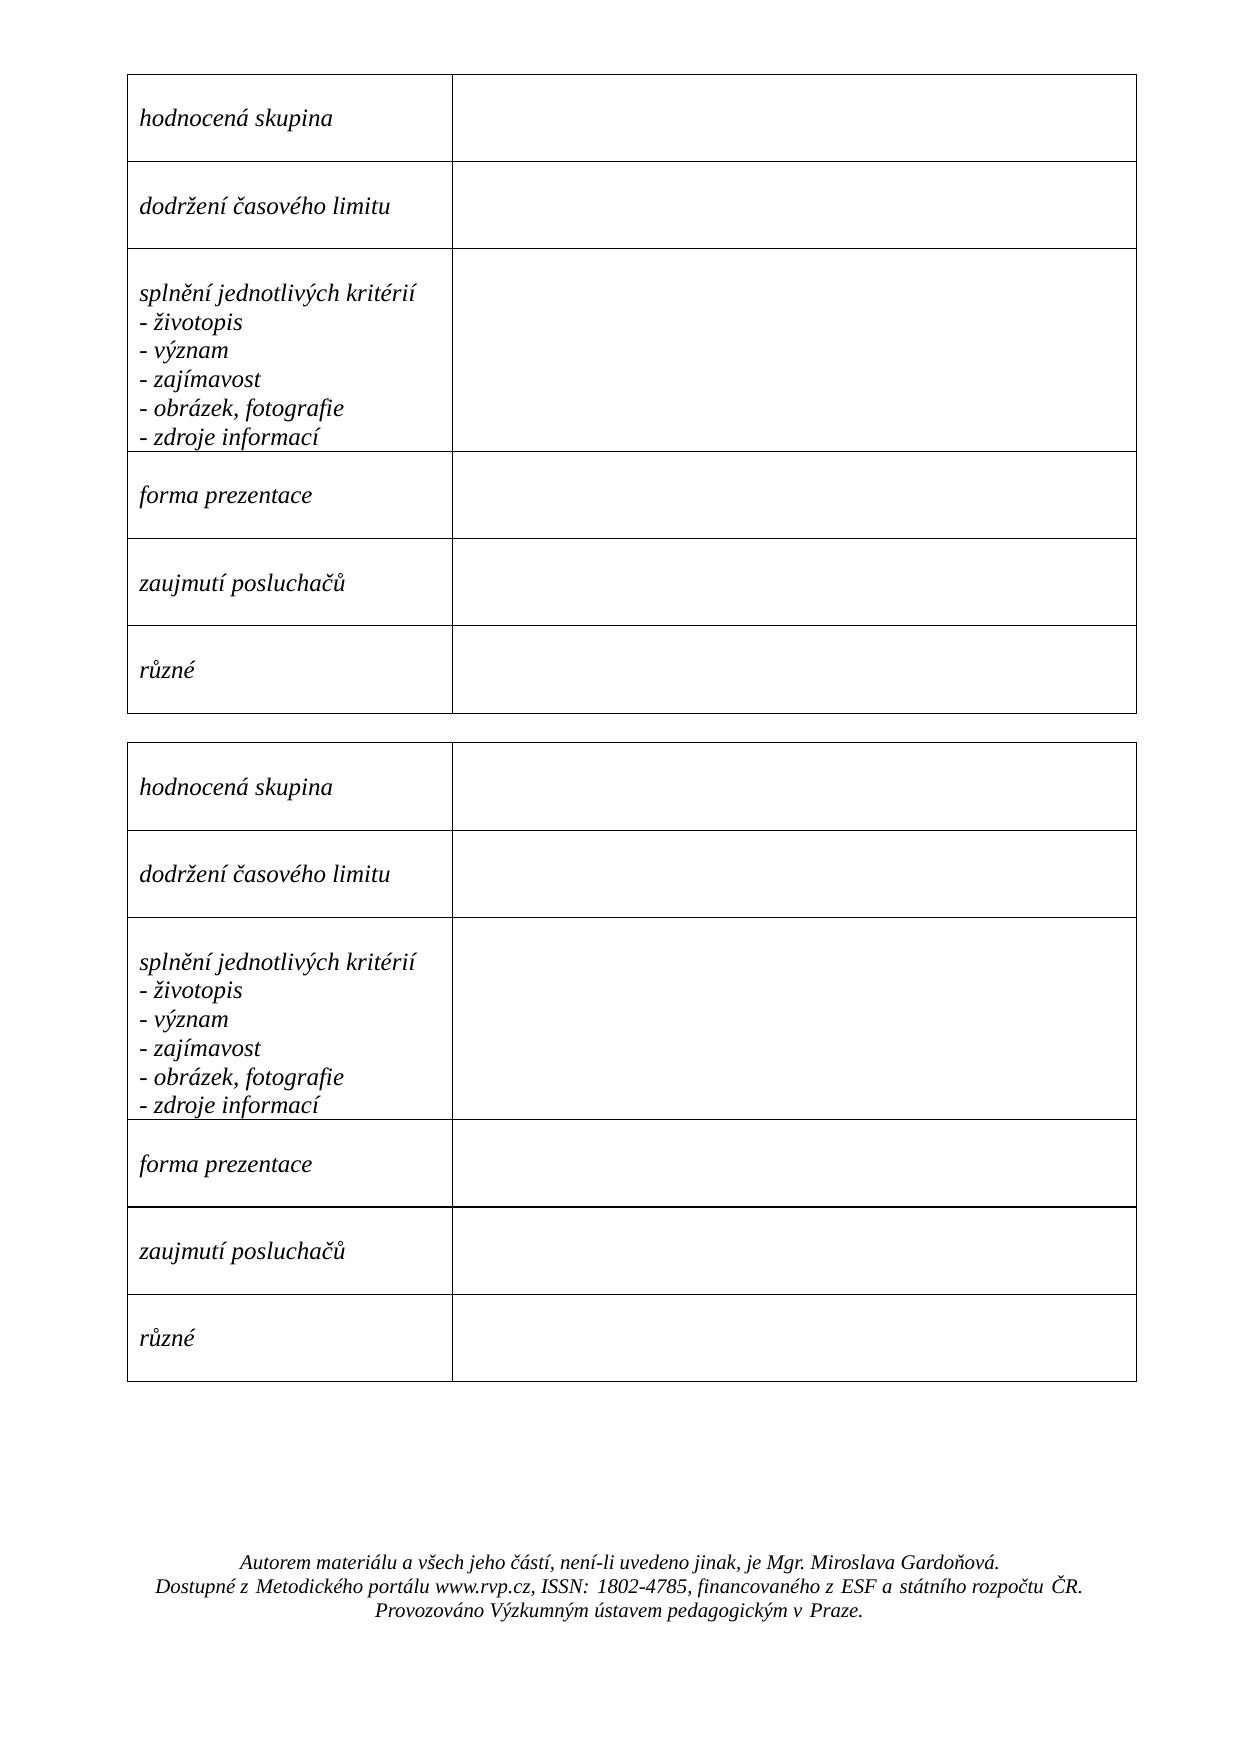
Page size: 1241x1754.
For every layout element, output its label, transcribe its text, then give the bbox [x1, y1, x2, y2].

table_cell [453, 539, 1136, 625]
table_cell zaujmutí posluchačů [128, 539, 452, 625]
table_cell forma prezentace [128, 452, 452, 538]
table_header hodnocená skupina [128, 743, 452, 829]
table_cell [453, 1208, 1136, 1294]
table_cell [453, 1295, 1136, 1381]
table_cell splnění jednotlivých kritérií - životopis - význam - zajímavost - obrázek, fotografie - zdroje informací [128, 918, 452, 1119]
table_cell [453, 831, 1136, 917]
table_cell různé [128, 626, 452, 712]
table_cell zaujmutí posluchačů [128, 1208, 452, 1294]
table_header [453, 743, 1136, 829]
table_cell dodržení časového limitu [128, 831, 452, 917]
table_cell [453, 249, 1136, 451]
table_cell [453, 162, 1136, 248]
table_cell [453, 1120, 1136, 1206]
table_cell [453, 626, 1136, 712]
table_cell různé [128, 1295, 452, 1381]
table_cell forma prezentace [128, 1120, 452, 1206]
table_cell [453, 918, 1136, 1119]
table_cell splnění jednotlivých kritérií - životopis - význam - zajímavost - obrázek, fotografie - zdroje informací [128, 249, 452, 451]
table_cell [453, 452, 1136, 538]
table_header [453, 75, 1136, 161]
table_cell dodržení časového limitu [128, 162, 452, 248]
table_header hodnocená skupina [128, 75, 452, 161]
